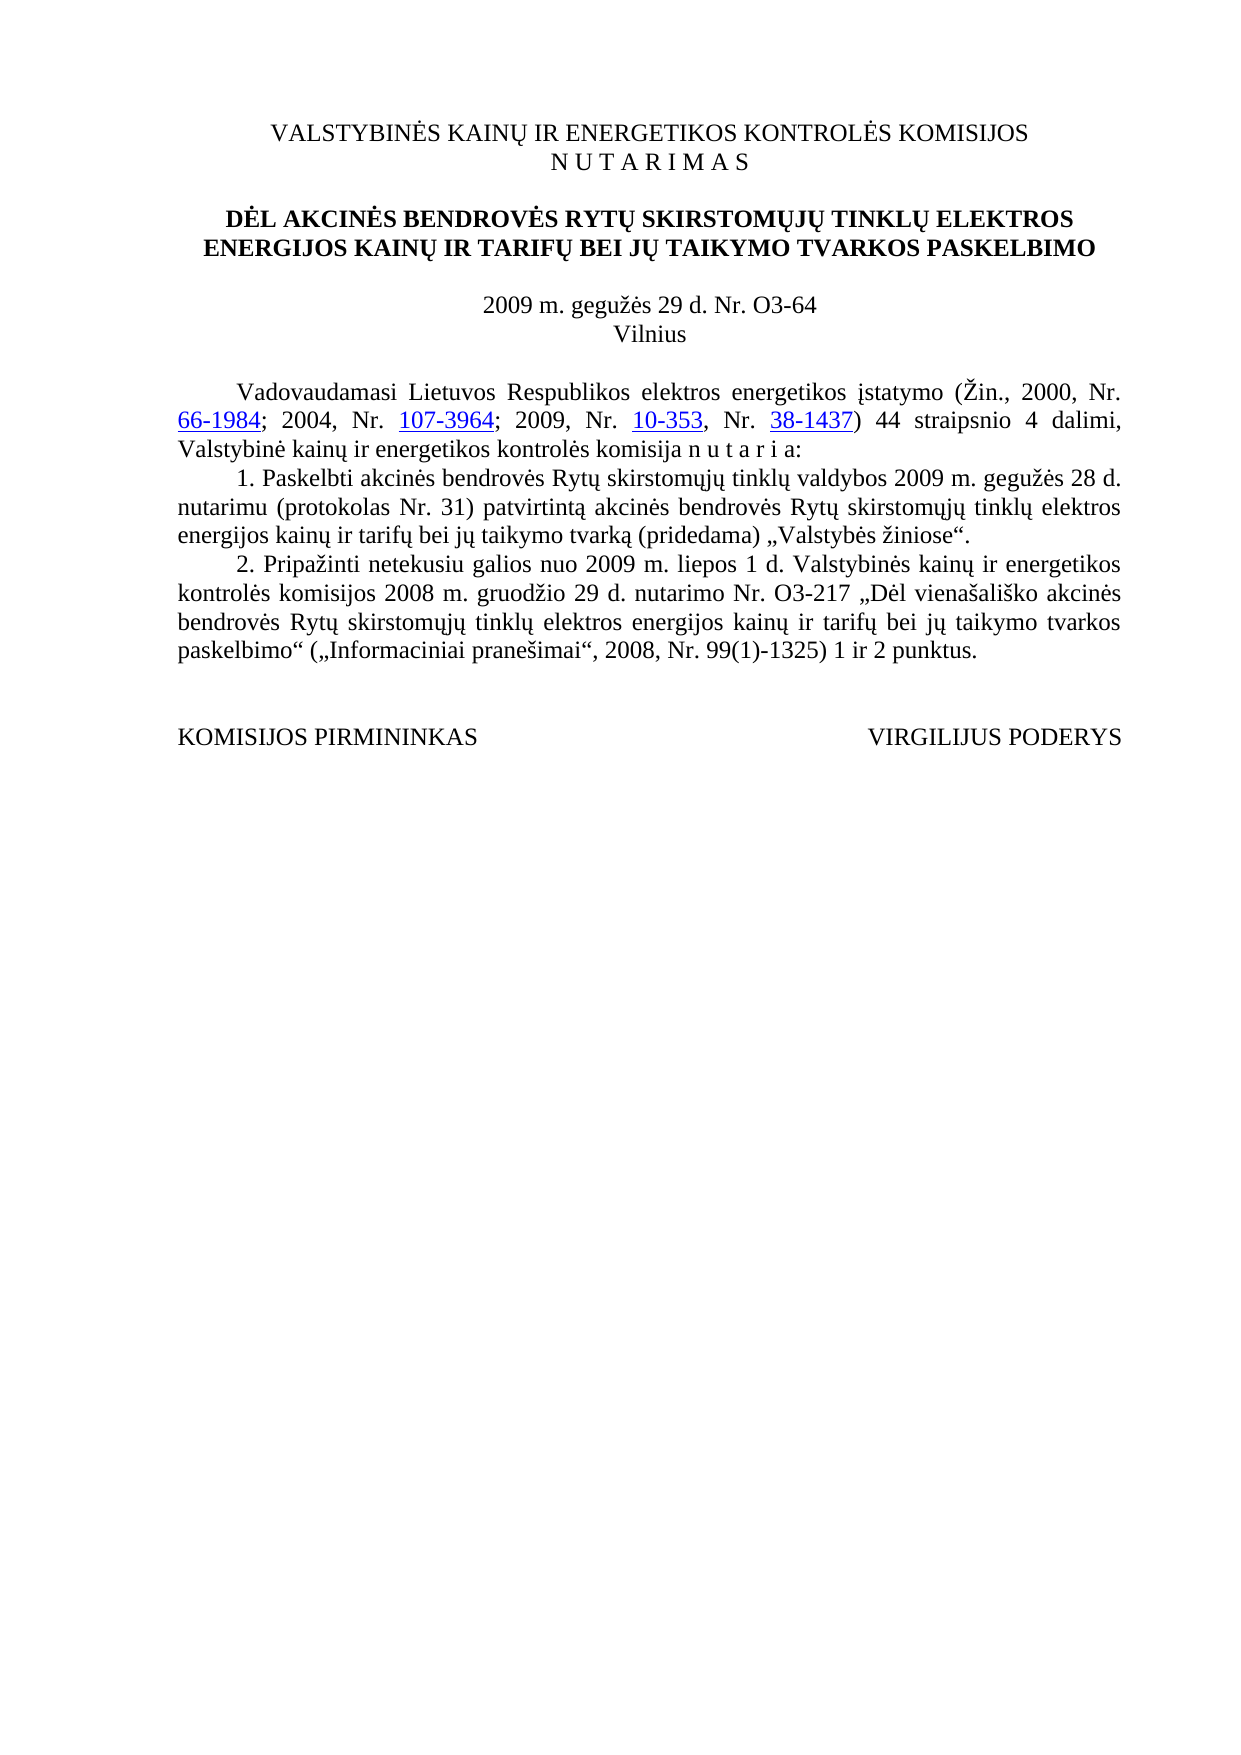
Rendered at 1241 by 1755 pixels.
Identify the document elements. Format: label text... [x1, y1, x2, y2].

text Vadovaudamasi Lietuvos Respublikos elektros energetikos įstatymo (Žin., 2000, Nr. 66-1984; 2004, Nr. 107-3964; 2009, Nr. 10-353, Nr. 38-1437) 44 straipsnio 4 dalimi, Valstybinė kainų ir energetikos kontrolės komisija nutaria: [177, 377, 1122, 463]
text 1. Paskelbti akcinės bendrovės Rytų skirstomųjų tinklų valdybos 2009 m. gegužės 28 d. nutarimu (protokolas Nr. 31) patvirtintą akcinės bendrovės Rytų skirstomųjų tinklų elektros energijos kainų ir tarifų bei jų taikymo tvarką (pridedama) „Valstybės žiniose“. [177, 463, 1122, 549]
text NUTARIMAS [177, 147, 1122, 176]
text KOMISIJOS PIRMININKAS VIRGILIJUS PODERYS [177, 722, 1122, 751]
text VALSTYBINĖS KAINŲ IR ENERGETIKOS KONTROLĖS KOMISIJOS [177, 118, 1122, 147]
text Vilnius [177, 319, 1122, 348]
text 2. Pripažinti netekusiu galios nuo 2009 m. liepos 1 d. Valstybinės kainų ir energetikos kontrolės komisijos 2008 m. gruodžio 29 d. nutarimo Nr. O3-217 „Dėl vienašališko akcinės bendrovės Rytų skirstomųjų tinklų elektros energijos kainų ir tarifų bei jų taikymo tvarkos paskelbimo“ („Informaciniai pranešimai“, 2008, Nr. 99(1)-1325) 1 ir 2 punktus. [177, 549, 1122, 664]
text DĖL AKCINĖS BENDROVĖS RYTŲ SKIRSTOMŲJŲ TINKLŲ ELEKTROS ENERGIJOS KAINŲ IR TARIFŲ BEI JŲ TAIKYMO TVARKOS PASKELBIMO [177, 204, 1122, 262]
text 2009 m. gegužės 29 d. Nr. O3-64 [177, 291, 1122, 319]
